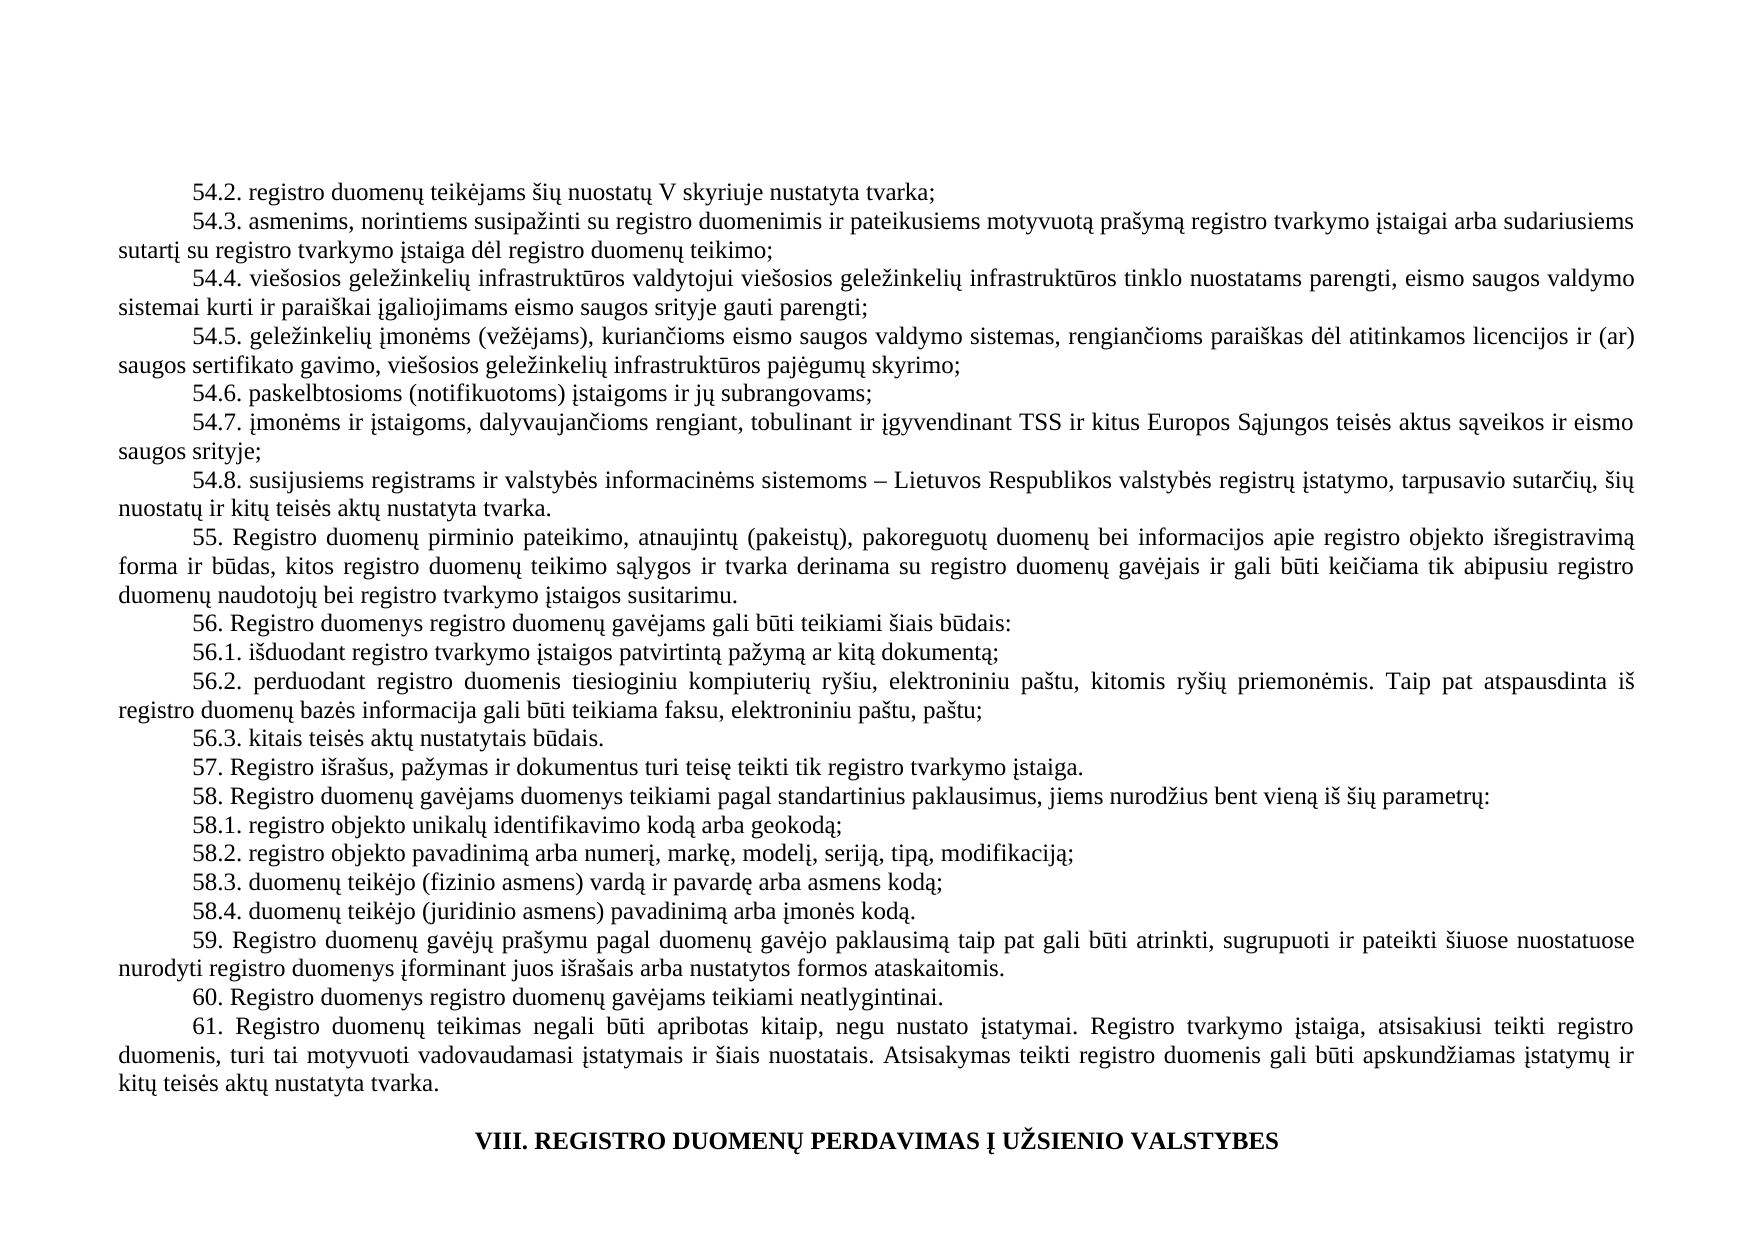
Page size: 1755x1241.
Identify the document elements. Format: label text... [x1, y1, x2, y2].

text VIII. REGISTRO DUOMENŲ PERDAVIMAS Į UŽSIENIO VALSTYBES [118, 1126, 1636, 1155]
text 55. Registro duomenų pirminio pateikimo, atnaujintų (pakeistų), pakoreguotų duomenų bei informacijos apie registro objekto išregistravimą forma ir būdas, kitos registro duomenų teikimo sąlygos ir tvarka derinama su registro duomenų gavėjais ir gali būti keičiama tik abipusiu registro duomenų naudotojų bei registro tvarkymo įstaigos susitarimu. [118, 522, 1636, 608]
text 59. Registro duomenų gavėjų prašymu pagal duomenų gavėjo paklausimą taip pat gali būti atrinkti, sugrupuoti ir pateikti šiuose nuostatuose nurodyti registro duomenys įforminant juos išrašais arba nustatytos formos ataskaitomis. [118, 925, 1636, 982]
text 56.2. perduodant registro duomenis tiesioginiu kompiuterių ryšiu, elektroniniu paštu, kitomis ryšių priemonėmis. Taip pat atspausdinta iš registro duomenų bazės informacija gali būti teikiama faksu, elektroniniu paštu, paštu; [118, 666, 1636, 723]
text 57. Registro išrašus, pažymas ir dokumentus turi teisę teikti tik registro tvarkymo įstaiga. [118, 752, 1636, 781]
text 56.1. išduodant registro tvarkymo įstaigos patvirtintą pažymą ar kitą dokumentą; [118, 637, 1636, 666]
text 58.2. registro objekto pavadinimą arba numerį, markę, modelį, seriją, tipą, modifikaciją; [118, 838, 1636, 867]
text 61. Registro duomenų teikimas negali būti apribotas kitaip, negu nustato įstatymai. Registro tvarkymo įstaiga, atsisakiusi teikti registro duomenis, turi tai motyvuoti vadovaudamasi įstatymais ir šiais nuostatais. Atsisakymas teikti registro duomenis gali būti apskundžiamas įstatymų ir kitų teisės aktų nustatyta tvarka. [118, 1011, 1636, 1097]
text 54.6. paskelbtosioms (notifikuotoms) įstaigoms ir jų subrangovams; [118, 378, 1636, 407]
text 54.7. įmonėms ir įstaigoms, dalyvaujančioms rengiant, tobulinant ir įgyvendinant TSS ir kitus Europos Sąjungos teisės aktus sąveikos ir eismo saugos srityje; [118, 407, 1636, 465]
text 58.4. duomenų teikėjo (juridinio asmens) pavadinimą arba įmonės kodą. [118, 896, 1636, 925]
text 56. Registro duomenys registro duomenų gavėjams gali būti teikiami šiais būdais: [118, 608, 1636, 637]
text 60. Registro duomenys registro duomenų gavėjams teikiami neatlygintinai. [118, 982, 1636, 1011]
text 56.3. kitais teisės aktų nustatytais būdais. [118, 723, 1636, 752]
text 58.3. duomenų teikėjo (fizinio asmens) vardą ir pavardę arba asmens kodą; [118, 867, 1636, 896]
text 54.3. asmenims, norintiems susipažinti su registro duomenimis ir pateikusiems motyvuotą prašymą registro tvarkymo įstaigai arba sudariusiems sutartį su registro tvarkymo įstaiga dėl registro duomenų teikimo; [118, 206, 1636, 263]
text 54.4. viešosios geležinkelių infrastruktūros valdytojui viešosios geležinkelių infrastruktūros tinklo nuostatams parengti, eismo saugos valdymo sistemai kurti ir paraiškai įgaliojimams eismo saugos srityje gauti parengti; [118, 263, 1636, 321]
text 58.1. registro objekto unikalų identifikavimo kodą arba geokodą; [118, 810, 1636, 838]
text 54.8. susijusiems registrams ir valstybės informacinėms sistemoms – Lietuvos Respublikos valstybės registrų įstatymo, tarpusavio sutarčių, šių nuostatų ir kitų teisės aktų nustatyta tvarka. [118, 465, 1636, 522]
text 54.5. geležinkelių įmonėms (vežėjams), kuriančioms eismo saugos valdymo sistemas, rengiančioms paraiškas dėl atitinkamos licencijos ir (ar) saugos sertifikato gavimo, viešosios geležinkelių infrastruktūros pajėgumų skyrimo; [118, 321, 1636, 378]
text 58. Registro duomenų gavėjams duomenys teikiami pagal standartinius paklausimus, jiems nurodžius bent vieną iš šių parametrų: [118, 781, 1636, 810]
text 54.2. registro duomenų teikėjams šių nuostatų V skyriuje nustatyta tvarka; [118, 177, 1636, 206]
